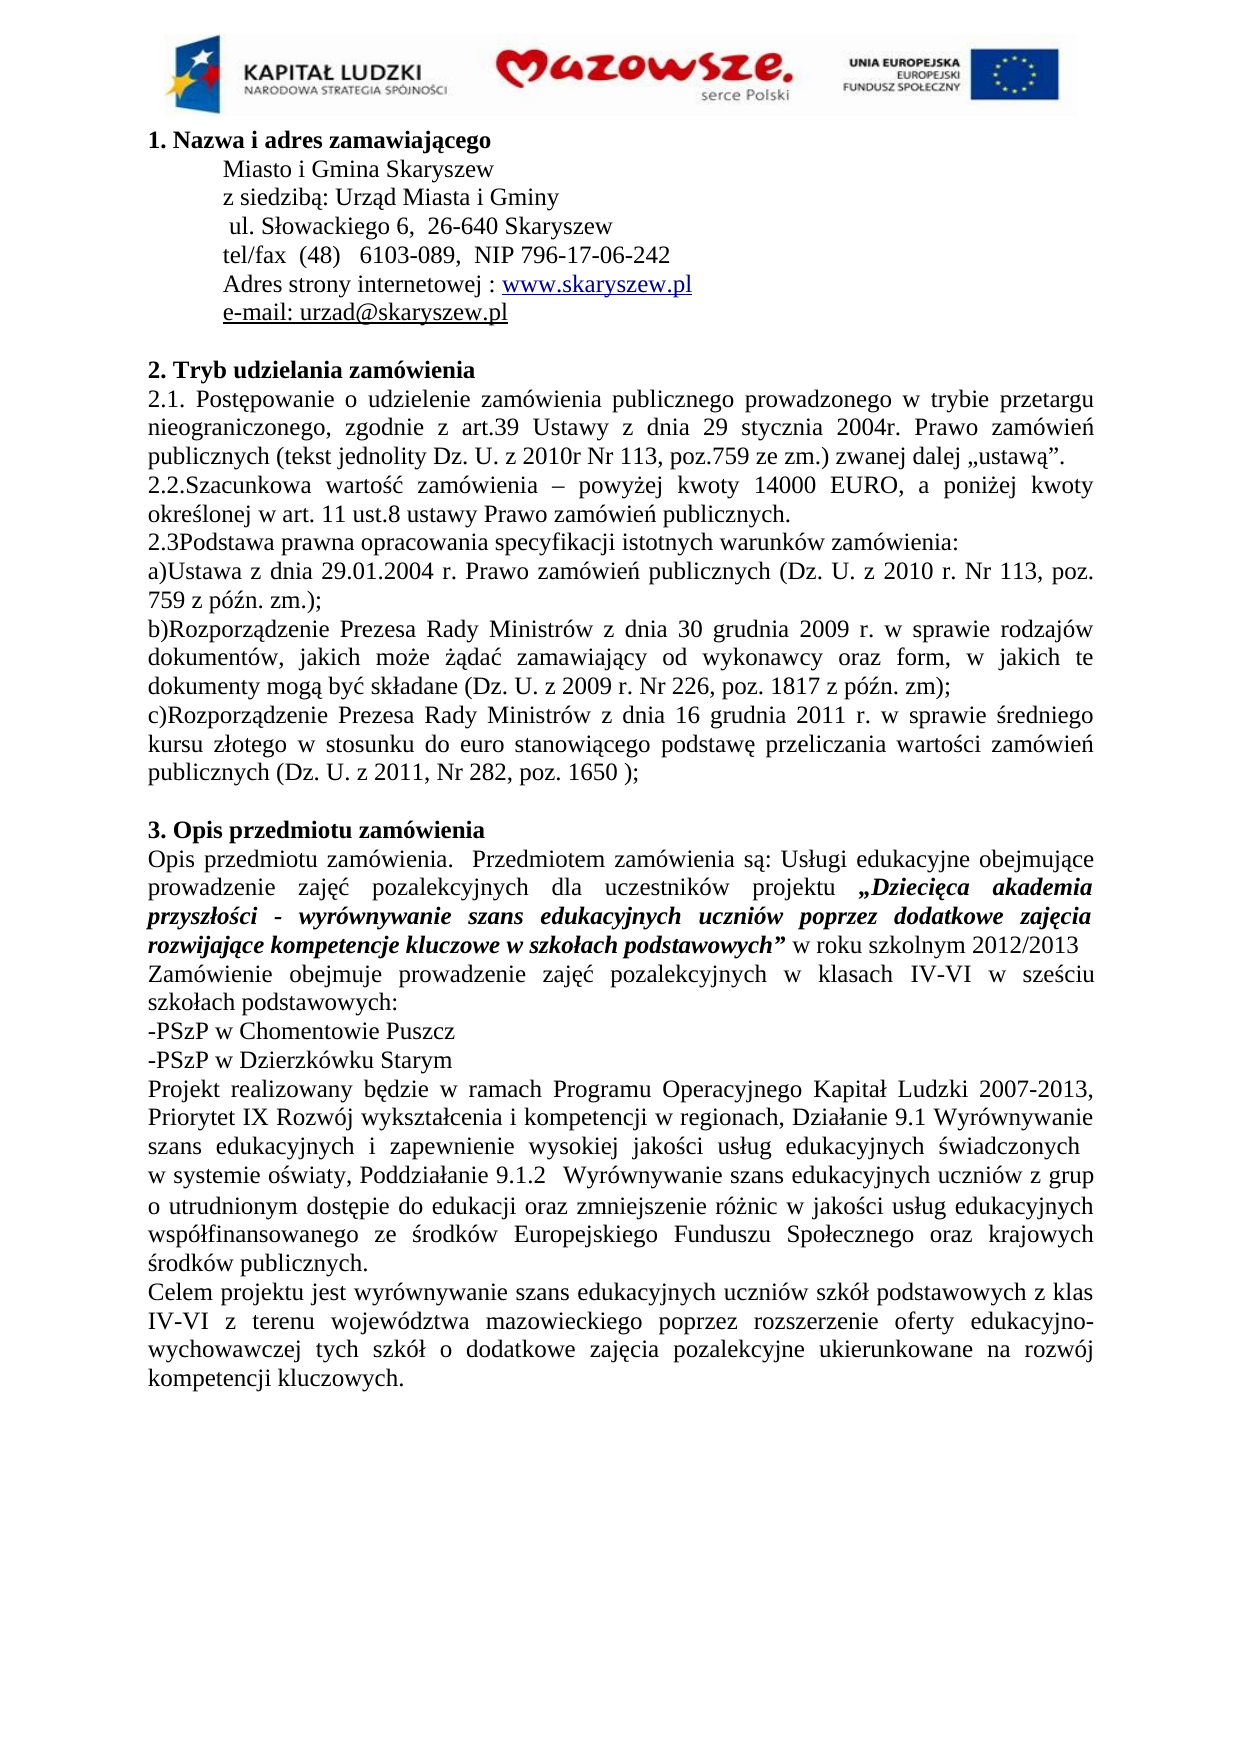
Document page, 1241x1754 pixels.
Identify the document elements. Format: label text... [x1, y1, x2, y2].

text Zamówienie obejmuje prowadzenie zajęć pozalekcyjnych w klasach IV-VI w sześciu szkołach podstawowych: [148, 959, 1095, 1016]
text 2.3Podstawa prawna opracowania specyfikacji istotnych warunków zamówienia: [148, 527, 1095, 556]
text 2. Tryb udzielania zamówienia [148, 355, 1095, 384]
text Opis przedmiotu zamówienia. Przedmiotem zamówienia są: Usługi edukacyjne obejmujące prowadzenie zajęć pozalekcyjnych dla uczestników projektu „Dziecięca akademia przyszłości - wyrównywanie szans edukacyjnych uczniów poprzez dodatkowe zajęcia rozwijające kompetencje kluczowe w szkołach podstawowych” w roku szkolnym 2012/2013 [148, 844, 1095, 959]
text c)Rozporządzenie Prezesa Rady Ministrów z dnia 16 grudnia 2011 r. w sprawie średniego kursu złotego w stosunku do euro stanowiącego podstawę przeliczania wartości zamówień publicznych (Dz. U. z 2011, Nr 282, poz. 1650 ); [148, 700, 1095, 786]
text b)Rozporządzenie Prezesa Rady Ministrów z dnia 30 grudnia 2009 r. w sprawie rodzajów dokumentów, jakich może żądać zamawiający od wykonawcy oraz form, w jakich te dokumenty mogą być składane (Dz. U. z 2009 r. Nr 226, poz. 1817 z późn. zm); [148, 614, 1095, 700]
text ul. Słowackiego 6, 26-640 Skaryszew [223, 211, 1095, 240]
picture [164, 34, 1078, 116]
text -PSzP w Dzierzkówku Starym [148, 1045, 1095, 1074]
text a)Ustawa z dnia 29.01.2004 r. Prawo zamówień publicznych (Dz. U. z 2010 r. Nr 113, poz. 759 z późn. zm.); [148, 556, 1095, 614]
text 3. Opis przedmiotu zamówienia [148, 815, 1095, 844]
text e-mail: urzad@skaryszew.pl [223, 297, 1095, 326]
text Projekt realizowany będzie w ramach Programu Operacyjnego Kapitał Ludzki 2007-2013, Priorytet IX Rozwój wykształcenia i kompetencji w regionach, Działanie 9.1 Wyrównywanie szans edukacyjnych i zapewnienie wysokiej jakości usług edukacyjnych świadczonych w systemie oświaty, Poddziałanie 9.1.2 Wyrównywanie szans edukacyjnych uczniów z grup o utrudnionym dostępie do edukacji oraz zmniejszenie różnic w jakości usług edukacyjnych współfinansowanego ze środków Europejskiego Funduszu Społecznego oraz krajowych środków publicznych. [148, 1074, 1095, 1277]
text 2.1. Postępowanie o udzielenie zamówienia publicznego prowadzonego w trybie przetargu nieograniczonego, zgodnie z art.39 Ustawy z dnia 29 stycznia 2004r. Prawo zamówień publicznych (tekst jednolity Dz. U. z 2010r Nr 113, poz.759 ze zm.) zwanej dalej „ustawą”. [148, 384, 1095, 470]
text Adres strony internetowej : www.skaryszew.pl [223, 269, 1095, 297]
text Miasto i Gmina Skaryszew [148, 154, 1095, 182]
text Celem projektu jest wyrównywanie szans edukacyjnych uczniów szkół podstawowych z klas IV-VI z terenu województwa mazowieckiego poprzez rozszerzenie oferty edukacyjno-wychowawczej tych szkół o dodatkowe zajęcia pozalekcyjne ukierunkowane na rozwój kompetencji kluczowych. [148, 1277, 1095, 1392]
text z siedzibą: Urząd Miasta i Gminy [223, 182, 1095, 211]
text 2.2.Szacunkowa wartość zamówienia – powyżej kwoty 14000 EURO, a poniżej kwoty określonej w art. 11 ust.8 ustawy Prawo zamówień publicznych. [148, 470, 1095, 527]
text -PSzP w Chomentowie Puszcz [148, 1016, 1095, 1045]
text tel/fax (48) 6103-089, NIP 796-17-06-242 [223, 240, 1095, 269]
text 1. Nazwa i adres zamawiającego [148, 125, 1095, 154]
